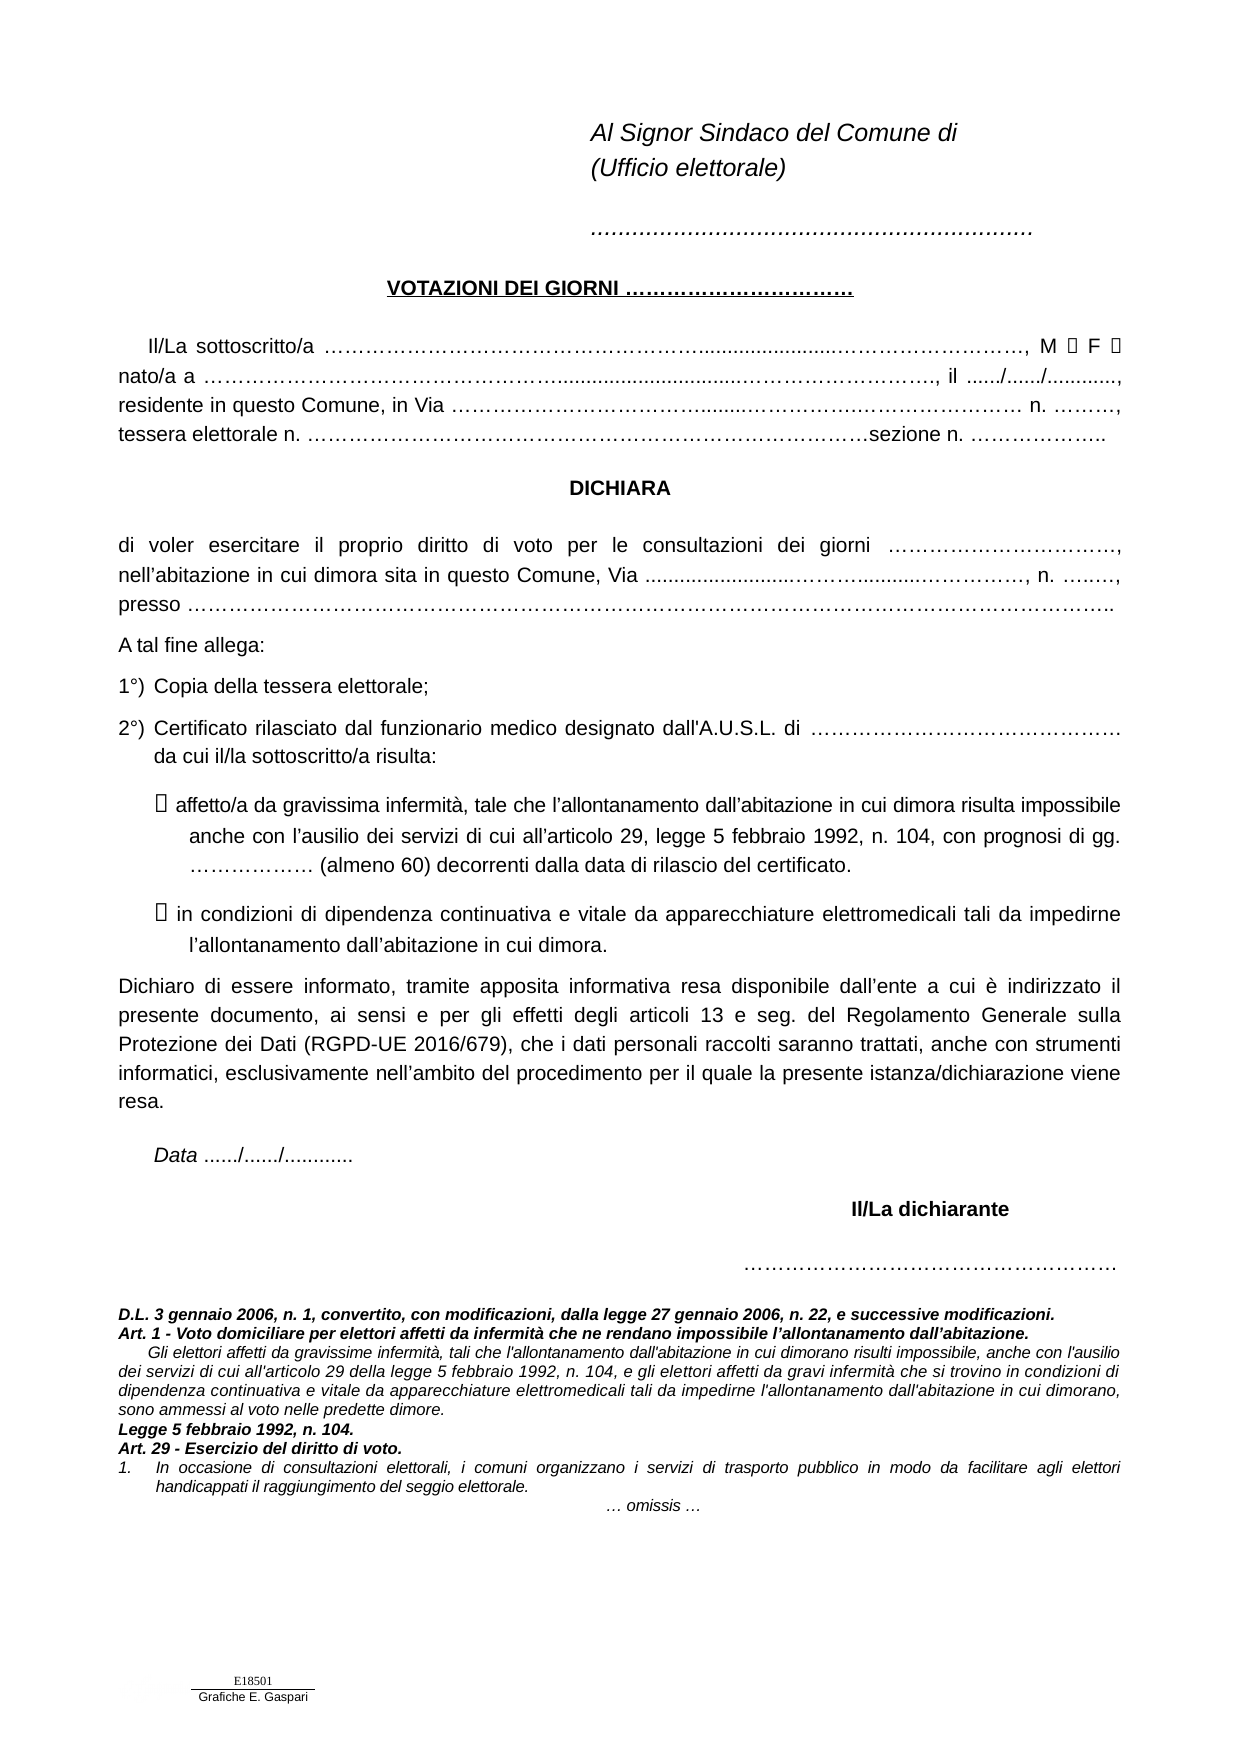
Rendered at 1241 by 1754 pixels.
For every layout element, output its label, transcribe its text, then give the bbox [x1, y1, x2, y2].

text Legge 5 febbraio 1992, n. 104. [118, 1419, 1122, 1438]
text Art. 29 - Esercizio del diritto di voto. [118, 1438, 1122, 1458]
text  in condizioni di dipendenza continuativa e vitale da apparecchiature elettromedicali tali da impedirne l’allontanamento dall’abitazione in cui dimora. [153, 894, 1122, 957]
text 1°) Copia della tessera elettorale; [118, 674, 1122, 698]
text VOTAZIONI DEI GIORNI …………………………… [118, 272, 1122, 300]
text Art. 1 - Voto domiciliare per elettori affetti da infermità che ne rendano impossibile l’allontanamento dall’abitazione. [118, 1323, 1122, 1343]
text di voler esercitare il proprio diritto di voto per le consultazioni dei giorni ……………………………, nell’abitazione in cui dimora sita in questo Comune, Via ..........................………...........……………, n. …..…, presso …………………………………………………………………………………………………………………….. [118, 529, 1122, 616]
text Al Signor Sindaco del Comune di (Ufficio elettorale) [591, 118, 1122, 181]
text Dichiaro di essere informato, tramite apposita informativa resa disponibile dall’ente a cui è indirizzato il presente documento, ai sensi e per gli effetti degli articoli 13 e seg. del Regolamento Generale sulla Protezione dei Dati (RGPD-UE 2016/679), che i dati personali raccolti saranno trattati, anche con strumenti informatici, esclusivamente nell’ambito del procedimento per il quale la presente istanza/dichiarazione viene resa. [118, 974, 1122, 1113]
text Gli elettori affetti da gravissime infermità, tali che l'allontanamento dall'abitazione in cui dimorano risulti impossibile, anche con l'ausilio dei servizi di cui all'articolo 29 della legge 5 febbraio 1992, n. 104, e gli elettori affetti da gravi infermità che si trovino in condizioni di dipendenza continuativa e vitale da apparecchiature elettromedicali tali da impedirne l'allontanamento dall'abitazione in cui dimorano, sono ammessi al voto nelle predette dimore. [118, 1343, 1122, 1419]
text ................................................................ [591, 212, 1122, 241]
text Il/La dichiarante [738, 1197, 1122, 1221]
text DICHIARA [118, 476, 1122, 499]
list In occasione di consultazioni elettorali, i comuni organizzano i servizi di trasporto pubblico in modo da facilitare agli elettori handicappati il raggiungimento del seggio elettorale. [118, 1458, 1122, 1496]
text ……………………………………………… [738, 1251, 1122, 1274]
text D.L. 3 gennaio 2006, n. 1, convertito, con modificazioni, dalla legge 27 gennaio 2006, n. 22, e successive modificazioni. [118, 1304, 1122, 1323]
text Data ....../....../............ [118, 1143, 1122, 1167]
text 2°) Certificato rilasciato dal funzionario medico designato dall'A.U.S.L. di ……………………………………… da cui il/la sottoscritto/a risulta: [118, 715, 1122, 768]
text A tal fine allega: [118, 633, 1122, 657]
text … omissis … [185, 1496, 1122, 1515]
text  affetto/a da gravissima infermità, tale che l’allontanamento dall’abitazione in cui dimora risulta impossibile anche con l’ausilio dei servizi di cui all’articolo 29, legge 5 febbraio 1992, n. 104, con prognosi di gg. ……………… (almeno 60) decorrenti dalla data di rilascio del certificato. [153, 785, 1122, 877]
text Il/La sottoscritto/a ………………………………………………........................………………………, M  F  nato/a a ……………………………………………................................………………………., il ....../....../............, residente in questo Comune, in Via ………………………………........…………….…………………… n. ………, tessera elettorale n. ………………………………………………………………………sezione n. ……………….. [118, 331, 1122, 446]
